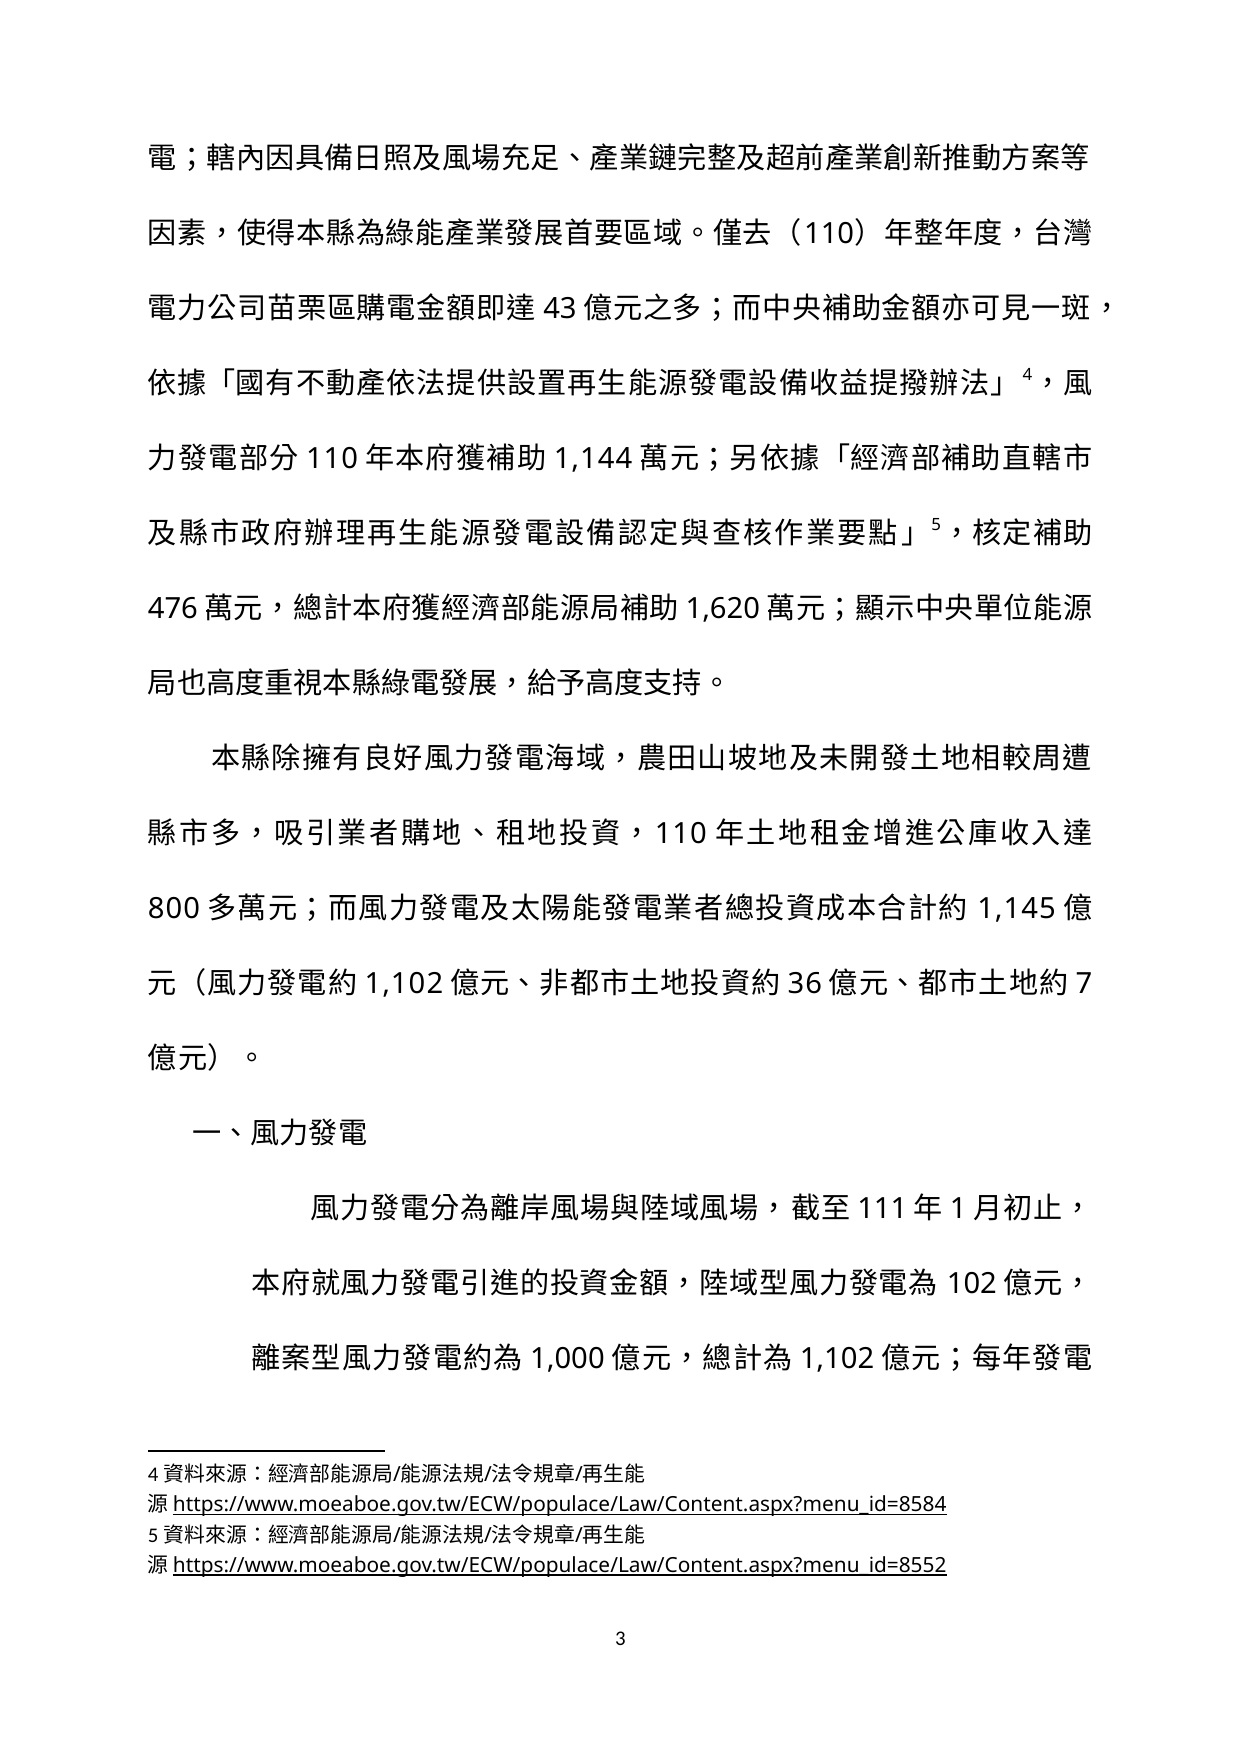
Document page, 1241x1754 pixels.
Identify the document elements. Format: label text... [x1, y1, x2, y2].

text 為配合中央政策達成上述目標，本府積極配合推動太陽光電與風力發電；轄內因具備日照及風場充足、產業鏈完整及超前產業創新推動方案等因素，使得本縣為綠能產業發展首要區域。僅去（110）年整年度，台灣電力公司苗栗區購電金額即達43億元之多；而中央補助金額亦可見一斑，依據「國有不動產依法提供設置再生能源發電設備收益提撥辦法」，風力發電部分110年本府獲補助1,144萬元；另依據「經濟部補助直轄市及縣市政府辦理再生能源發電設備認定與查核作業要點」，核定補助476萬元，總計本府獲經濟部能源局補助1,620萬元；顯示中央單位能源局也高度重視本縣綠電發展，給予高度支持。 [148, 118, 1092, 718]
text 風力發電分為離岸風場與陸域風場，截至111年1月初止，本府就風力發電引進的投資金額，陸域型風力發電為102億元，離案型風力發電約為1,000億元，總計為1,102億元；每年發電躉售金額約達22億3,987萬元。離岸風場部分，108年10月，經濟部業核准規劃於竹南鎮及後龍鎮外海之海洋風力（Formosa I）與海能風力（Formosa II）2處離岸風場，面積分別為1,030公頃及6,870公頃；為利各界了解前述計畫，海能風力發電股份有限公司雖尚在建置中還未供電，特架設先導網站（如表1），提供海能離岸風力發電之基本資料、位置及環境影響評估等相關資料，期能將資訊透明公開，加速相關訊息之傳播。陸域風場部分，苗栗縣境內現有6家風力發電公司，11座發電廠概況如下表2所示。 [251, 1168, 1092, 1393]
text 一、風力發電 [192, 1093, 1092, 1168]
text 資料來源：經濟部能源局/能源法規/法令規章/再生能源https://www.moeaboe.gov.tw/ECW/populace/Law/Content.aspx?menu_id=8552 [148, 1518, 1092, 1578]
text 資料來源：經濟部能源局/能源法規/法令規章/再生能源https://www.moeaboe.gov.tw/ECW/populace/Law/Content.aspx?menu_id=8584 [148, 1457, 1092, 1518]
text 本縣除擁有良好風力發電海域，農田山坡地及未開發土地相較周遭縣市多，吸引業者購地、租地投資，110年土地租金增進公庫收入達800多萬元；而風力發電及太陽能發電業者總投資成本合計約1,145億元（風力發電約1,102億元、非都市土地投資約36億元、都市土地約7億元）。 [148, 718, 1092, 1093]
